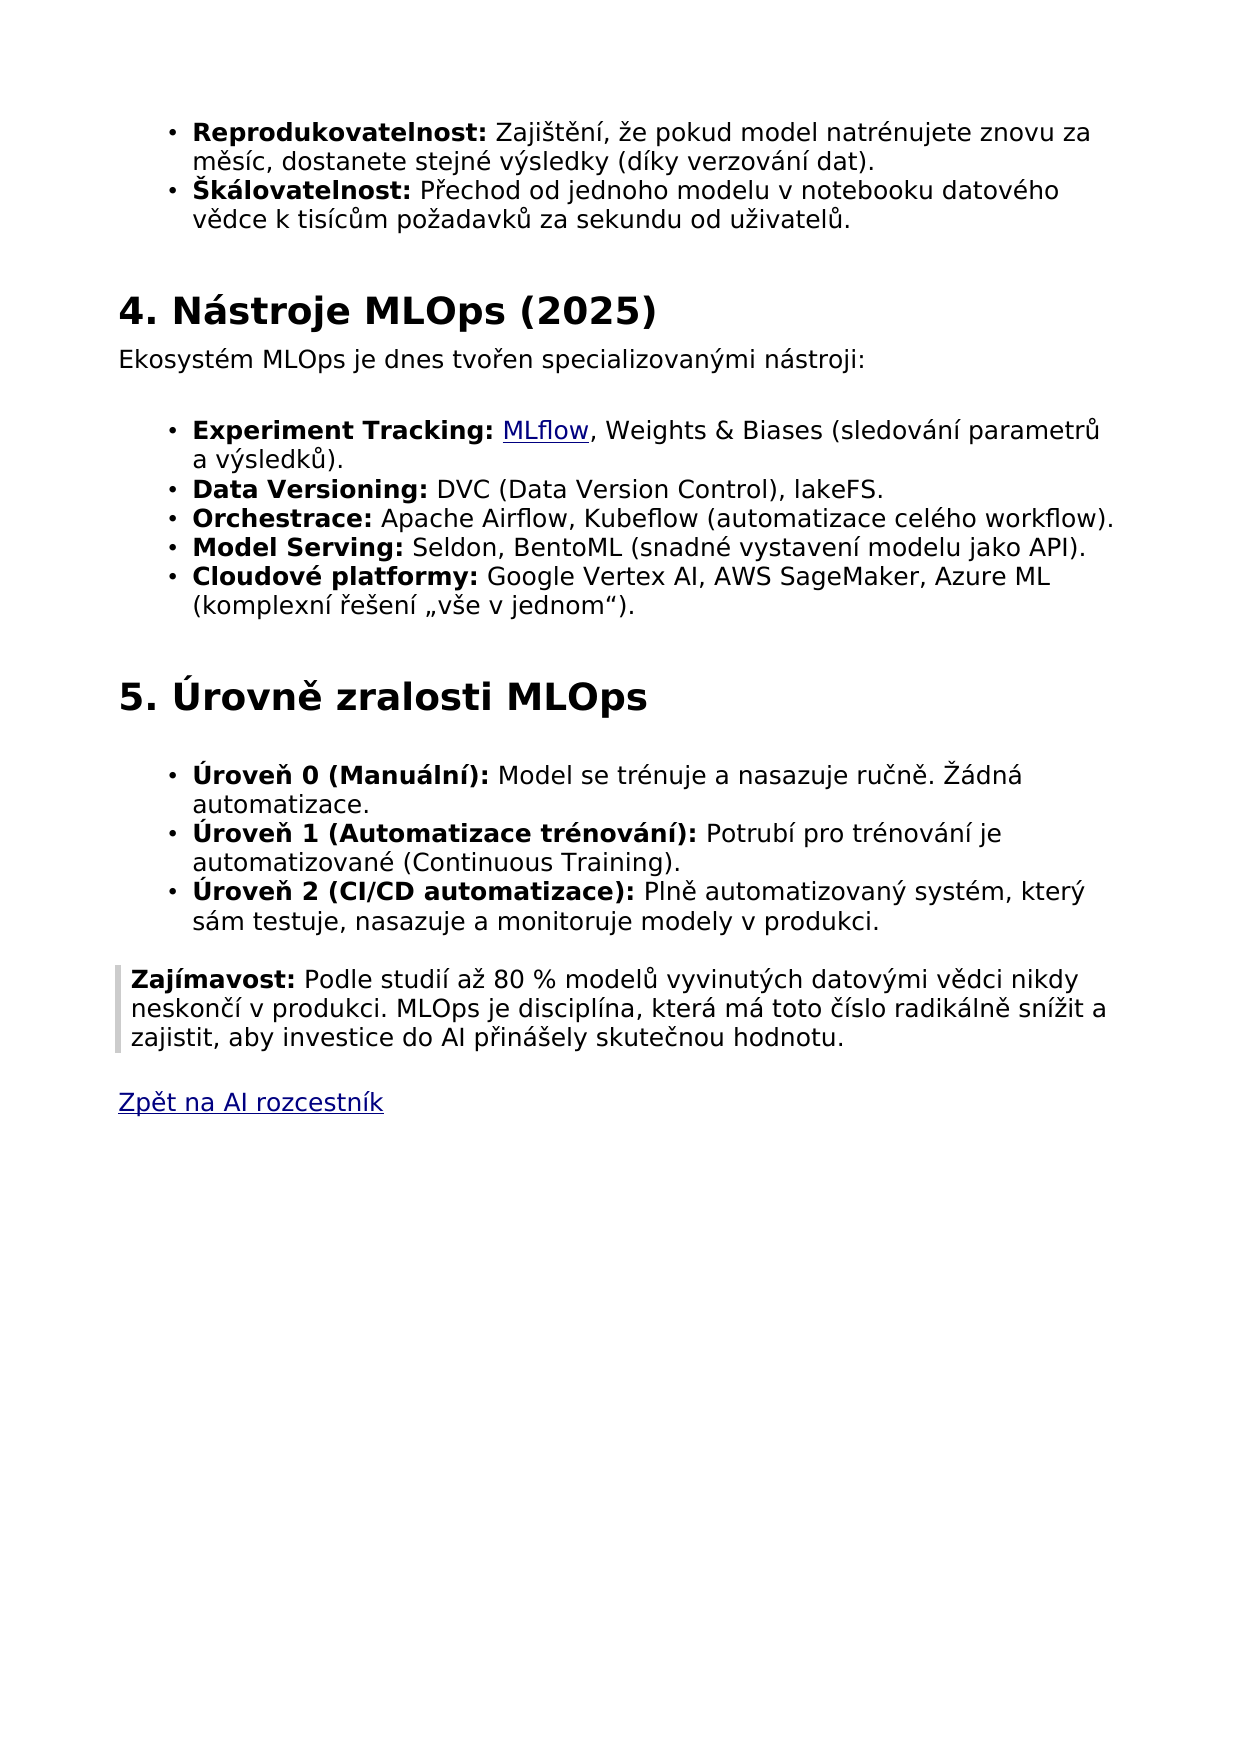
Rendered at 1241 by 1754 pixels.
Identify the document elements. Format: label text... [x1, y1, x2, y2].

list Reprodukovatelnost: Zajištění, že pokud model natrénujete znovu za měsíc, dostanete stejné výsledky (díky verzování dat). [177, 118, 1122, 176]
list Úroveň 2 (CI/CD automatizace): Plně automatizovaný systém, který sám testuje, nasazuje a monitoruje modely v produkci. [177, 877, 1122, 936]
table_header Zajímavost: Podle studií až 80 % modelů vyvinutých datovými vědci nikdy neskončí v produkci. MLOps je disciplína, která má toto číslo radikálně snížit a zajistit, aby investice do AI přinášely skutečnou hodnotu. [121, 965, 1122, 1053]
list Úroveň 0 (Manuální): Model se trénuje a nasazuje ručně. Žádná automatizace. [177, 761, 1122, 819]
list Úroveň 1 (Automatizace trénování): Potrubí pro trénování je automatizované (Continuous Training). [177, 819, 1122, 877]
subtitle 5. Úrovně zralosti MLOps [118, 675, 1122, 719]
list Model Serving: Seldon, BentoML (snadné vystavení modelu jako API). [177, 533, 1122, 562]
text Zpět na AI rozcestník [118, 1088, 1122, 1117]
list Data Versioning: DVC (Data Version Control), lakeFS. [177, 475, 1122, 504]
list Cloudové platformy: Google Vertex AI, AWS SageMaker, Azure ML (komplexní řešení „vše v jednom“). [177, 562, 1122, 621]
list Orchestrace: Apache Airflow, Kubeflow (automatizace celého workflow). [177, 504, 1122, 533]
list Experiment Tracking: MLflow, Weights & Biases (sledování parametrů a výsledků). [177, 417, 1122, 475]
text Ekosystém MLOps je dnes tvořen specializovanými nástroji: [118, 345, 1122, 374]
subtitle 4. Nástroje MLOps (2025) [118, 289, 1122, 333]
list Škálovatelnost: Přechod od jednoho modelu v notebooku datového vědce k tisícům požadavků za sekundu od uživatelů. [177, 176, 1122, 235]
